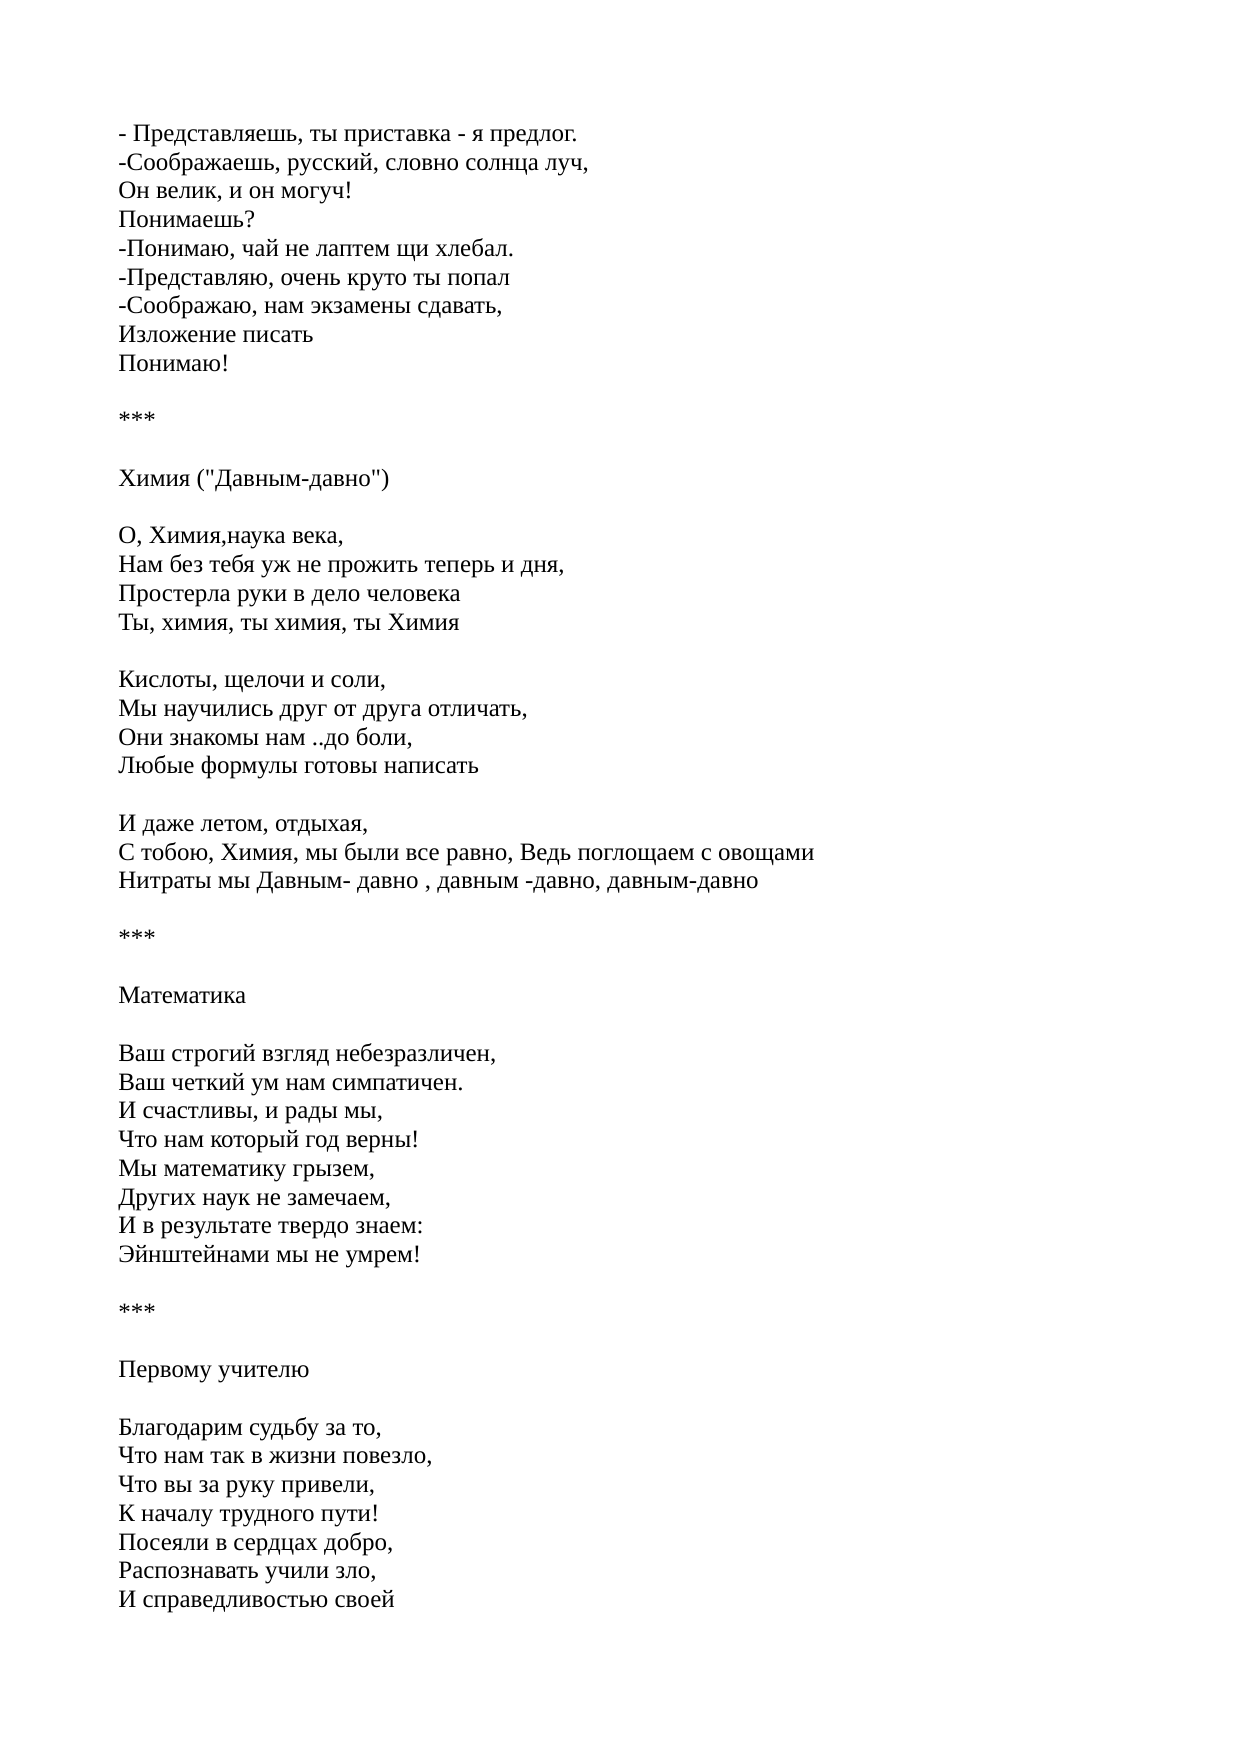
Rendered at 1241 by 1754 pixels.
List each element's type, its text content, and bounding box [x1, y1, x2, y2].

text - Представляешь, ты приставка - я предлог. -Соображаешь, русский, словно солнца луч, Он велик, и он могуч! Понимаешь? -Понимаю, чай не лаптем щи хлебал. -Представляю, очень круто ты попал -Соображаю, нам экзамены сдавать, Изложение писать Понимаю! *** Химия ("Давным-давно") О, Химия,наука века, Нам без тебя уж не прожить теперь и дня, Простерла руки в дело человека Ты, химия, ты химия, ты Химия Кислоты, щелочи и соли, Мы научились друг от друга отличать, Они знакомы нам ..до боли, Любые формулы готовы написать И даже летом, отдыхая, С тобою, Химия, мы были все равно, Ведь поглощаем с овощами Нитраты мы Давным- давно , давным -давно, давным-давно *** Математика Ваш строгий взгляд небезразличен, Ваш четкий ум нам симпатичен. И счастливы, и рады мы, Что нам который год верны! Мы математику грызем, Других наук не замечаем, И в результате твердо знаем: Эйнштейнами мы не умрем! *** Первому учителю Благодарим судьбу за то, Что нам так в жизни повезло, Что вы за руку привели, К началу трудного пути! Посеяли в сердцах добро, Распознавать учили зло, И справедливостью своей [118, 118, 1122, 1613]
